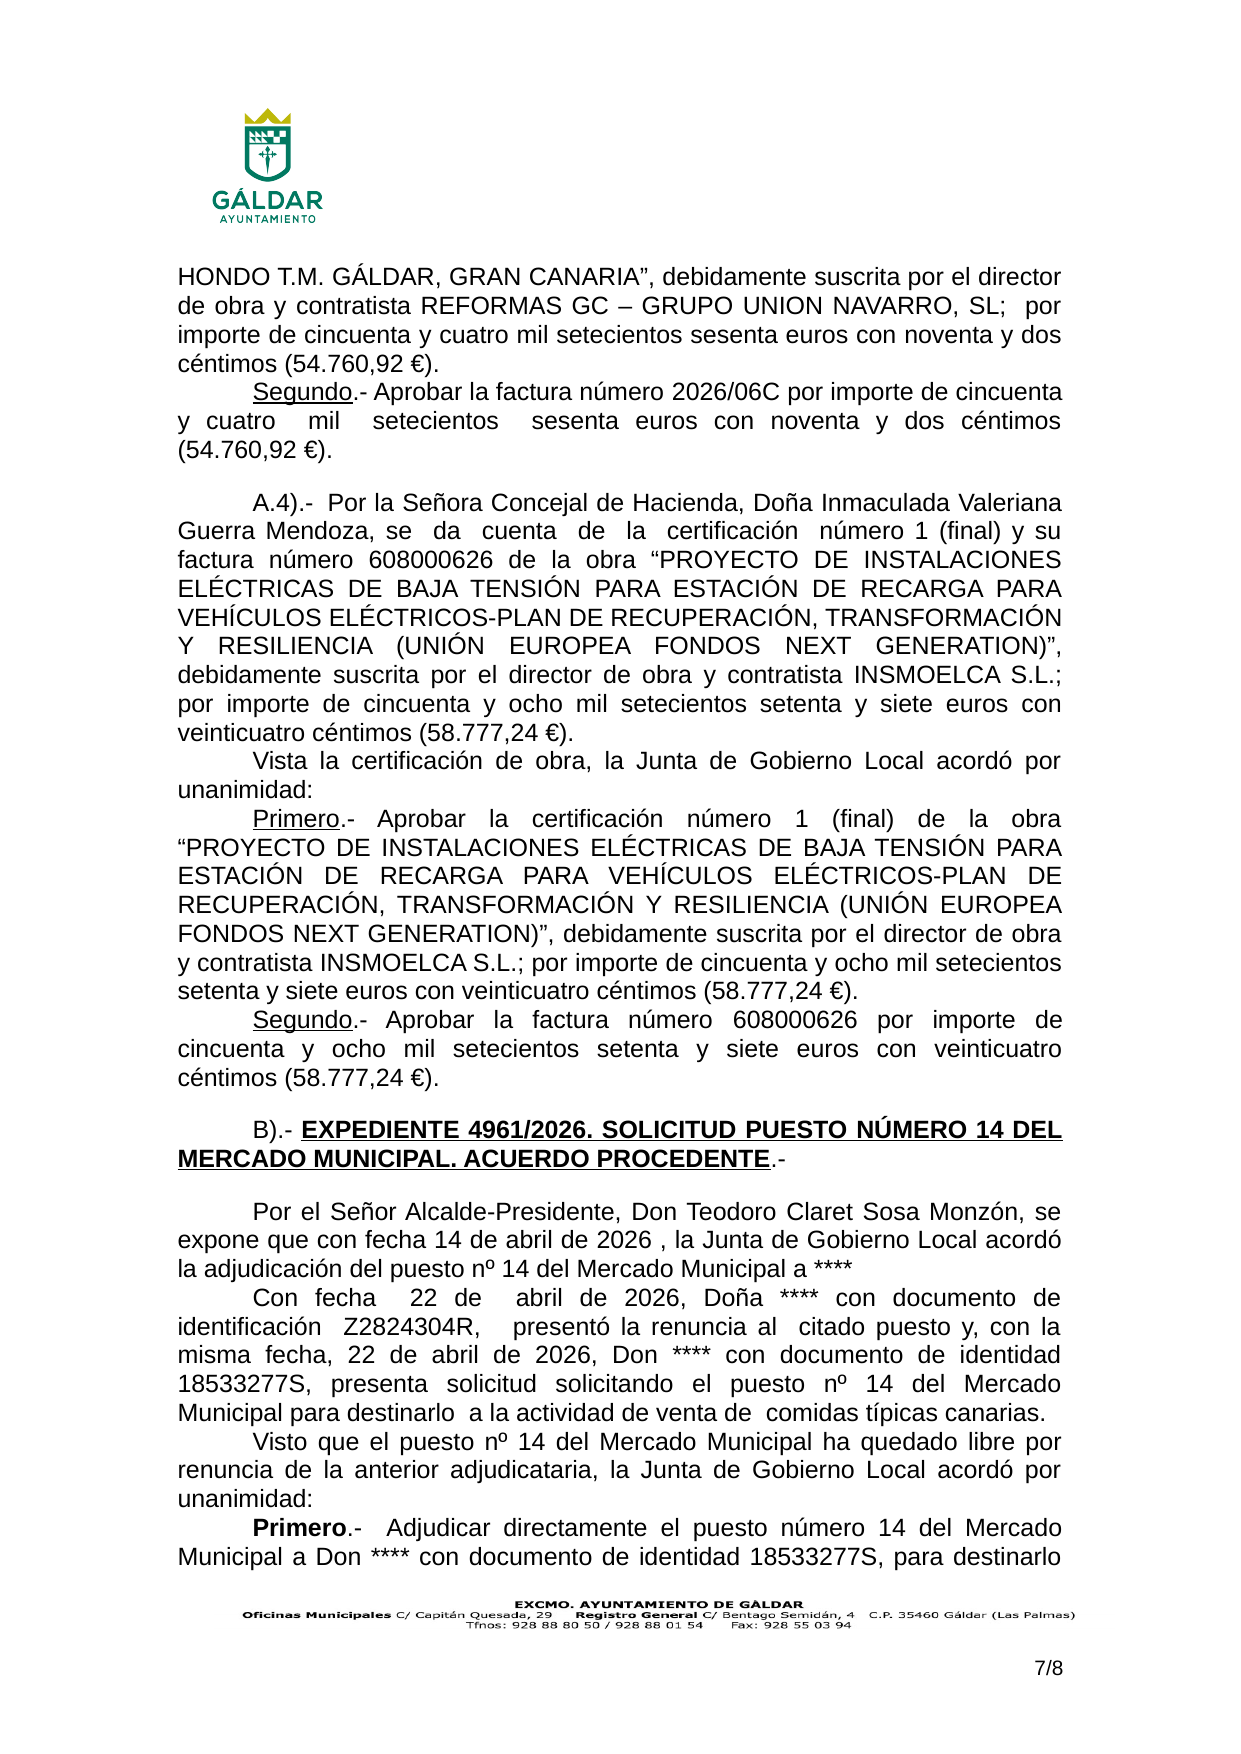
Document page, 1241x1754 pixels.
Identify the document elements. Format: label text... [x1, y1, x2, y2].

text Segundo.- Aprobar la factura número 2026/06C por importe de cincuenta y cuatro mil setecientos sesenta euros con noventa y dos céntimos (54.760,92 €). [177, 377, 1063, 463]
text Por el Señor Alcalde-Presidente, Don Teodoro Claret Sosa Monzón, se expone que con fecha 14 de abril de 2026 , la Junta de Gobierno Local acordó la adjudicación del puesto nº 14 del Mercado Municipal a **** [177, 1197, 1063, 1283]
text A.4).- Por la Señora Concejal de Hacienda, Doña Inmaculada Valeriana Guerra Mendoza, se da cuenta de la certificación número 1 (final) y su factura número 608000626 de la obra “PROYECTO DE INSTALACIONES ELÉCTRICAS DE BAJA TENSIÓN PARA ESTACIÓN DE RECARGA PARA VEHÍCULOS ELÉCTRICOS-PLAN DE RECUPERACIÓN, TRANSFORMACIÓN Y RESILIENCIA (UNIÓN EUROPEA FONDOS NEXT GENERATION)”, debidamente suscrita por el director de obra y contratista INSMOELCA S.L.; por importe de cincuenta y ocho mil setecientos setenta y siete euros con veinticuatro céntimos (58.777,24 €). [177, 487, 1063, 746]
text Segundo.- Aprobar la factura número 608000626 por importe de cincuenta y ocho mil setecientos setenta y siete euros con veinticuatro céntimos (58.777,24 €). [177, 1005, 1063, 1091]
picture [190, 79, 344, 261]
text Visto que el puesto nº 14 del Mercado Municipal ha quedado libre por renuncia de la anterior adjudicataria, la Junta de Gobierno Local acordó por unanimidad: [177, 1427, 1063, 1513]
text Primero.- Aprobar la certificación número 1 (final) de la obra “PROYECTO DE INSTALACIONES ELÉCTRICAS DE BAJA TENSIÓN PARA ESTACIÓN DE RECARGA PARA VEHÍCULOS ELÉCTRICOS-PLAN DE RECUPERACIÓN, TRANSFORMACIÓN Y RESILIENCIA (UNIÓN EUROPEA FONDOS NEXT GENERATION)”, debidamente suscrita por el director de obra y contratista INSMOELCA S.L.; por importe de cincuenta y ocho mil setecientos setenta y siete euros con veinticuatro céntimos (58.777,24 €). [177, 804, 1063, 1005]
text Primero.- Adjudicar directamente el puesto número 14 del Mercado Municipal a Don **** con documento de identidad 18533277S, para destinarlo [177, 1513, 1063, 1570]
text Vista la certificación de obra, la Junta de Gobierno Local acordó por unanimidad: [177, 746, 1063, 804]
text Con fecha 22 de abril de 2026, Doña **** con documento de identificación Z2824304R, presentó la renuncia al citado puesto y, con la misma fecha, 22 de abril de 2026, Don **** con documento de identidad 18533277S, presenta solicitud solicitando el puesto nº 14 del Mercado Municipal para destinarlo a la actividad de venta de comidas típicas canarias. [177, 1283, 1063, 1427]
text HONDO T.M. GÁLDAR, GRAN CANARIA”, debidamente suscrita por el director de obra y contratista REFORMAS GC – GRUPO UNION NAVARRO, SL; por importe de cincuenta y cuatro mil setecientos sesenta euros con noventa y dos céntimos (54.760,92 €). [177, 262, 1063, 377]
picture [256, 1600, 1073, 1629]
text B).- EXPEDIENTE 4961/2026. SOLICITUD PUESTO NÚMERO 14 DEL MERCADO MUNICIPAL. ACUERDO PROCEDENTE.- [177, 1115, 1063, 1173]
